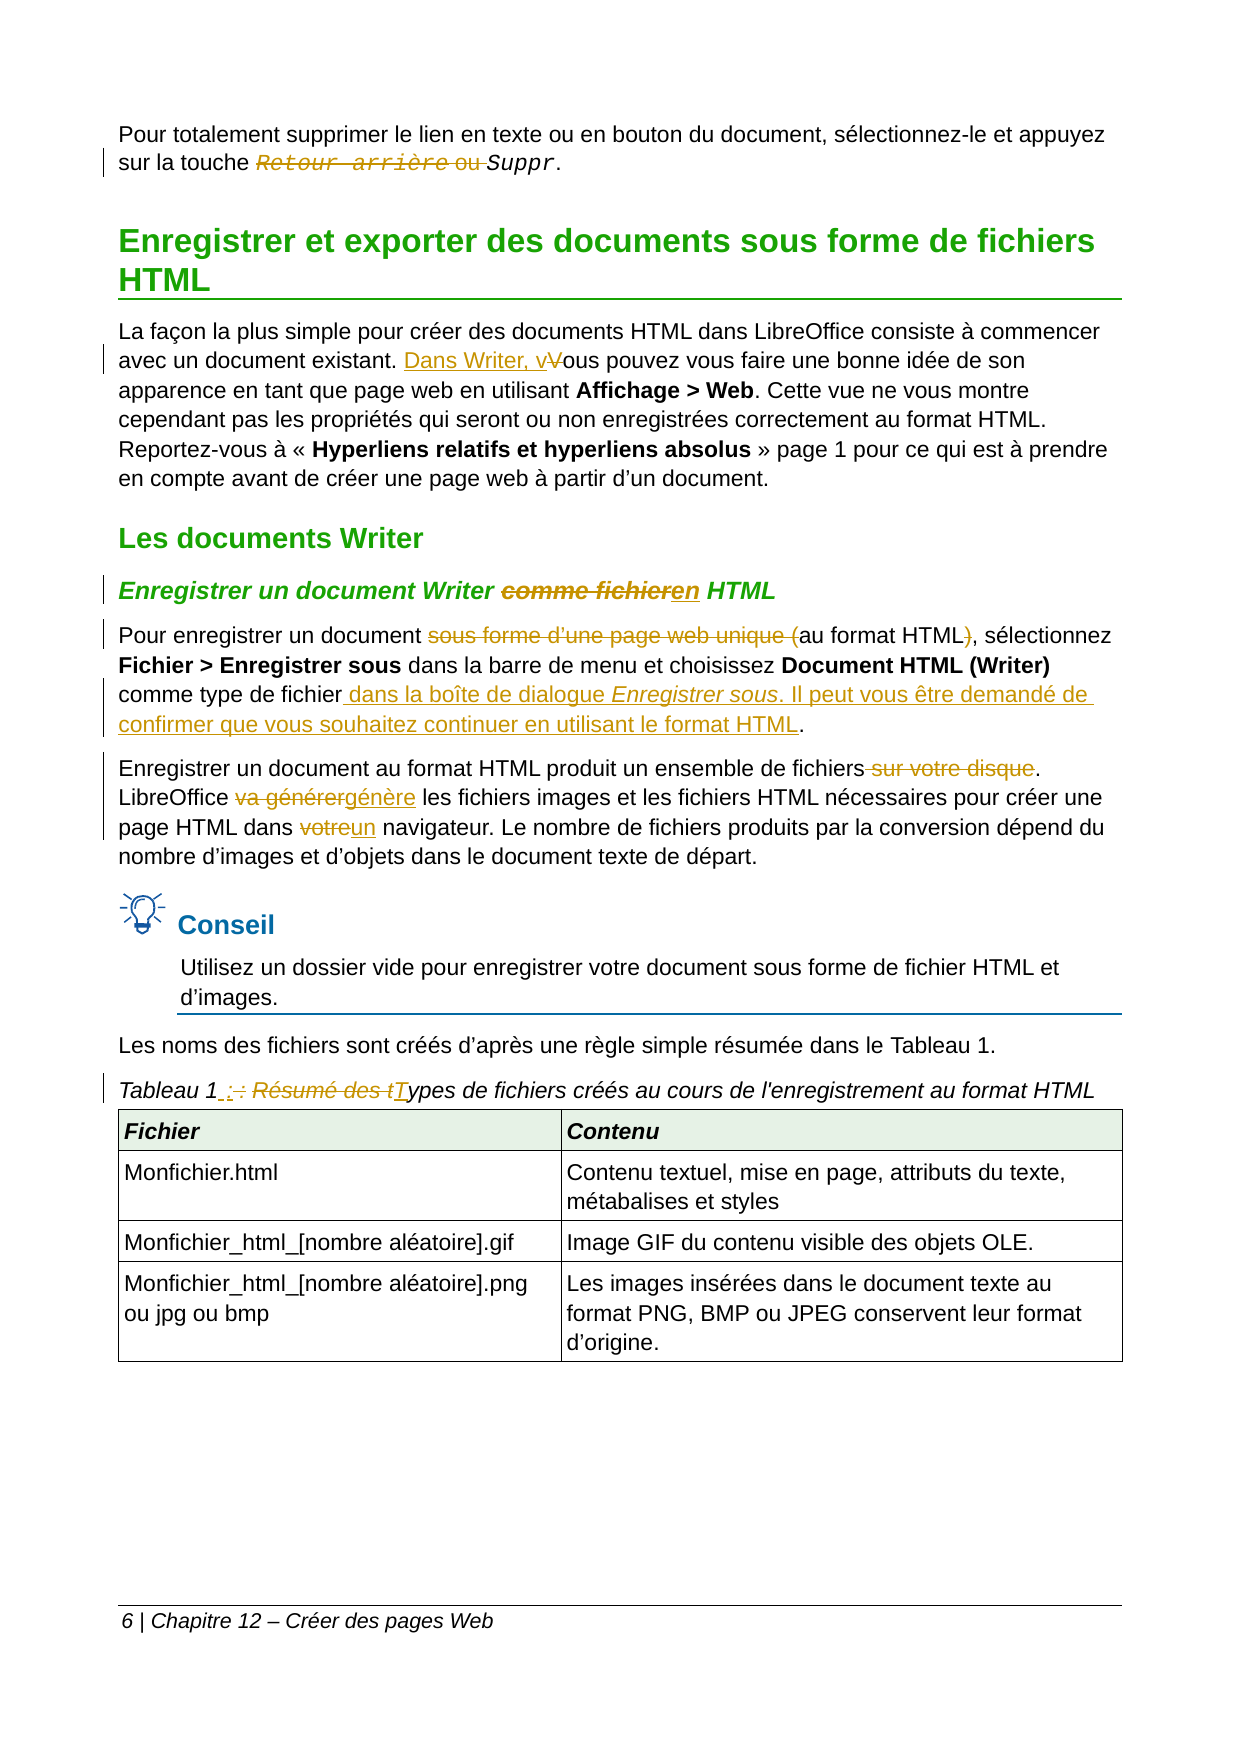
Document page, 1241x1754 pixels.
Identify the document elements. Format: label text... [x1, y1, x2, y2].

table_header Fichier [119, 1110, 561, 1150]
table_cell Contenu textuel, mise en page, attributs du texte, métabalises et styles [562, 1151, 1122, 1220]
table_cell Monfichier_html_[nombre aléatoire].gif [119, 1221, 561, 1261]
subtitle Enregistrer et exporter des documents sous forme de fichiers HTML [118, 221, 1122, 298]
text La façon la plus simple pour créer des documents HTML dans LibreOffice consiste à commencer avec un document existant. Dans Writer, vous pouvez vous faire une bonne idée de son apparence en tant que page web en utilisant Affichage > Web. Cette vue ne vous montre cependant pas les propriétés qui seront ou non enregistrées correctement au format HTML. Reportez-vous à « Hyperliens relatifs et hyperliens absolus » page 1 pour ce qui est à prendre en compte avant de créer une page web à partir d’un document. [118, 315, 1122, 492]
table_header Contenu [562, 1110, 1122, 1150]
subtitle Enregistrer un document Writer en HTML [118, 575, 1122, 604]
table_cell Monfichier_html_[nombre aléatoire].png ou jpg ou bmp [119, 1262, 561, 1361]
table_cell Image GIF du contenu visible des objets OLE. [562, 1221, 1122, 1261]
text Utilisez un dossier vide pour enregistrer votre document sous forme de fichier HTML et d’images. [177, 948, 1122, 1013]
subtitle Les documents Writer [118, 521, 1122, 554]
text Pour enregistrer un document au format HTML, sélectionnez Fichier > Enregistrer sous dans la barre de menu et choisissez Document HTML (Writer) comme type de fichier dans la boîte de dialogue Enregistrer sous. Il peut vous être demandé de confirmer que vous souhaitez continuer en utilisant le format HTML. [118, 619, 1122, 737]
text Les noms des fichiers sont créés d’après une règle simple résumée dans le Tableau 1. [118, 1029, 1122, 1059]
text Tableau 1 : Types de fichiers créés au cours de l'enregistrement au format HTML [118, 1073, 1122, 1103]
text Pour totalement supprimer le lien en texte ou en bouton du document, sélectionnez-le et appuyez sur la touche Suppr. [118, 118, 1122, 177]
table_cell Les images insérées dans le document texte au format PNG, BMP ou JPEG conservent leur format d’origine. [562, 1262, 1122, 1361]
list Conseil [118, 892, 1122, 940]
table_cell Monfichier.html [119, 1151, 561, 1220]
text Enregistrer un document au format HTML produit un ensemble de fichiers. LibreOffice génère les fichiers images et les fichiers HTML nécessaires pour créer une page HTML dans un navigateur. Le nombre de fichiers produits par la conversion dépend du nombre d’images et d’objets dans le document texte de départ. [118, 752, 1122, 870]
